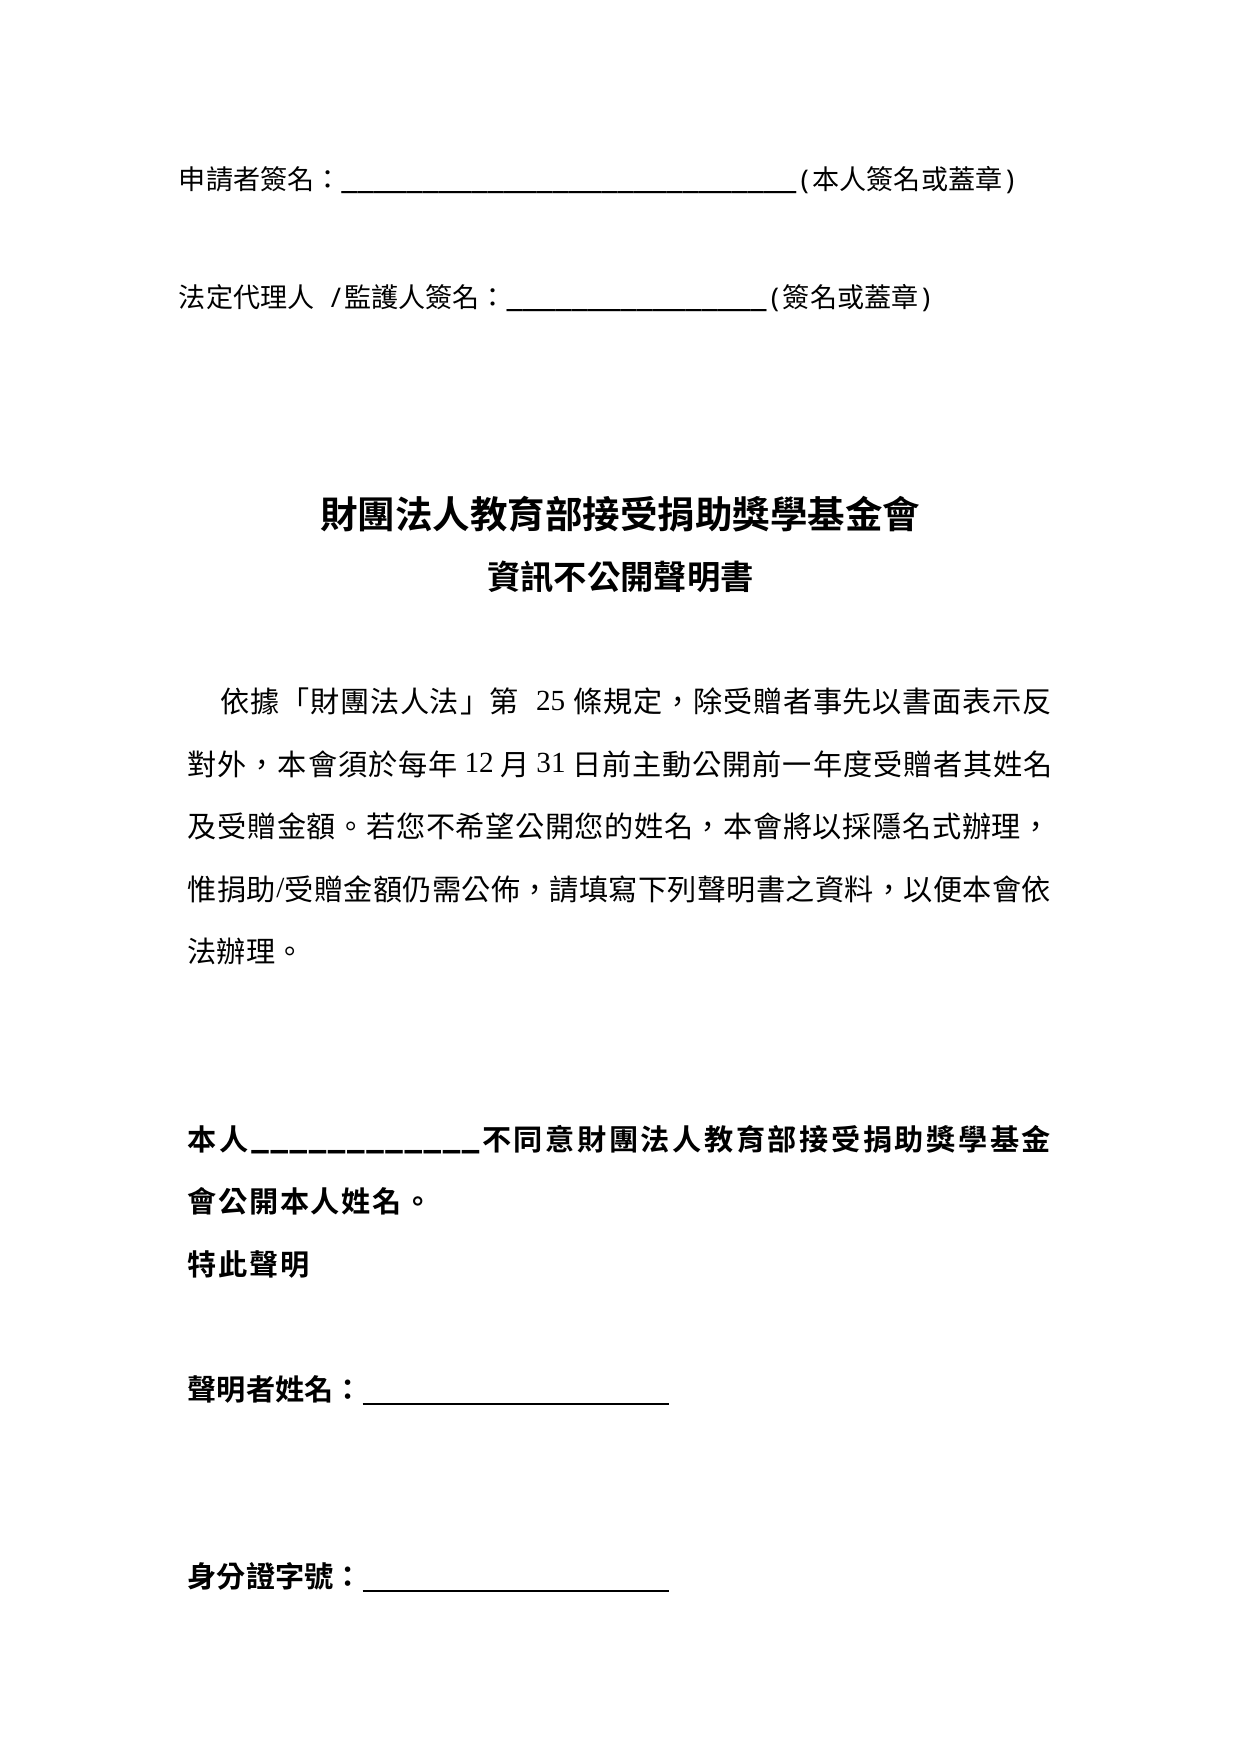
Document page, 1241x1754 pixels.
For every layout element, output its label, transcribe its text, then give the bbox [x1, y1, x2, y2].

text 聲明者姓名： [187, 1346, 1053, 1408]
text 申請者簽名：____________________________(本人簽名或蓋章) [179, 158, 1053, 198]
text 法定代理人 /監護人簽名：________________(簽名或蓋章) [179, 276, 1053, 316]
text 本人____________不同意財團法人教育部接受捐助獎學基金會公開本人姓名。 [187, 1096, 1053, 1221]
text 資訊不公開聲明書 [187, 533, 1053, 596]
text 依據「財團法人法」第 25 條規定，除受贈者事先以書面表示反對外，本會須於每年12月31日前主動公開前一年度受贈者其姓名及受贈金額。若您不希望公開您的姓名，本會將以採隱名式辦理，惟捐助/受贈金額仍需公佈，請填寫下列聲明書之資料，以便本會依法辦理。 [187, 658, 1053, 971]
text 身分證字號： [187, 1533, 1053, 1596]
text 財團法人教育部接受捐助獎學基金會 [187, 471, 1053, 533]
text 特此聲明 [187, 1221, 1053, 1283]
